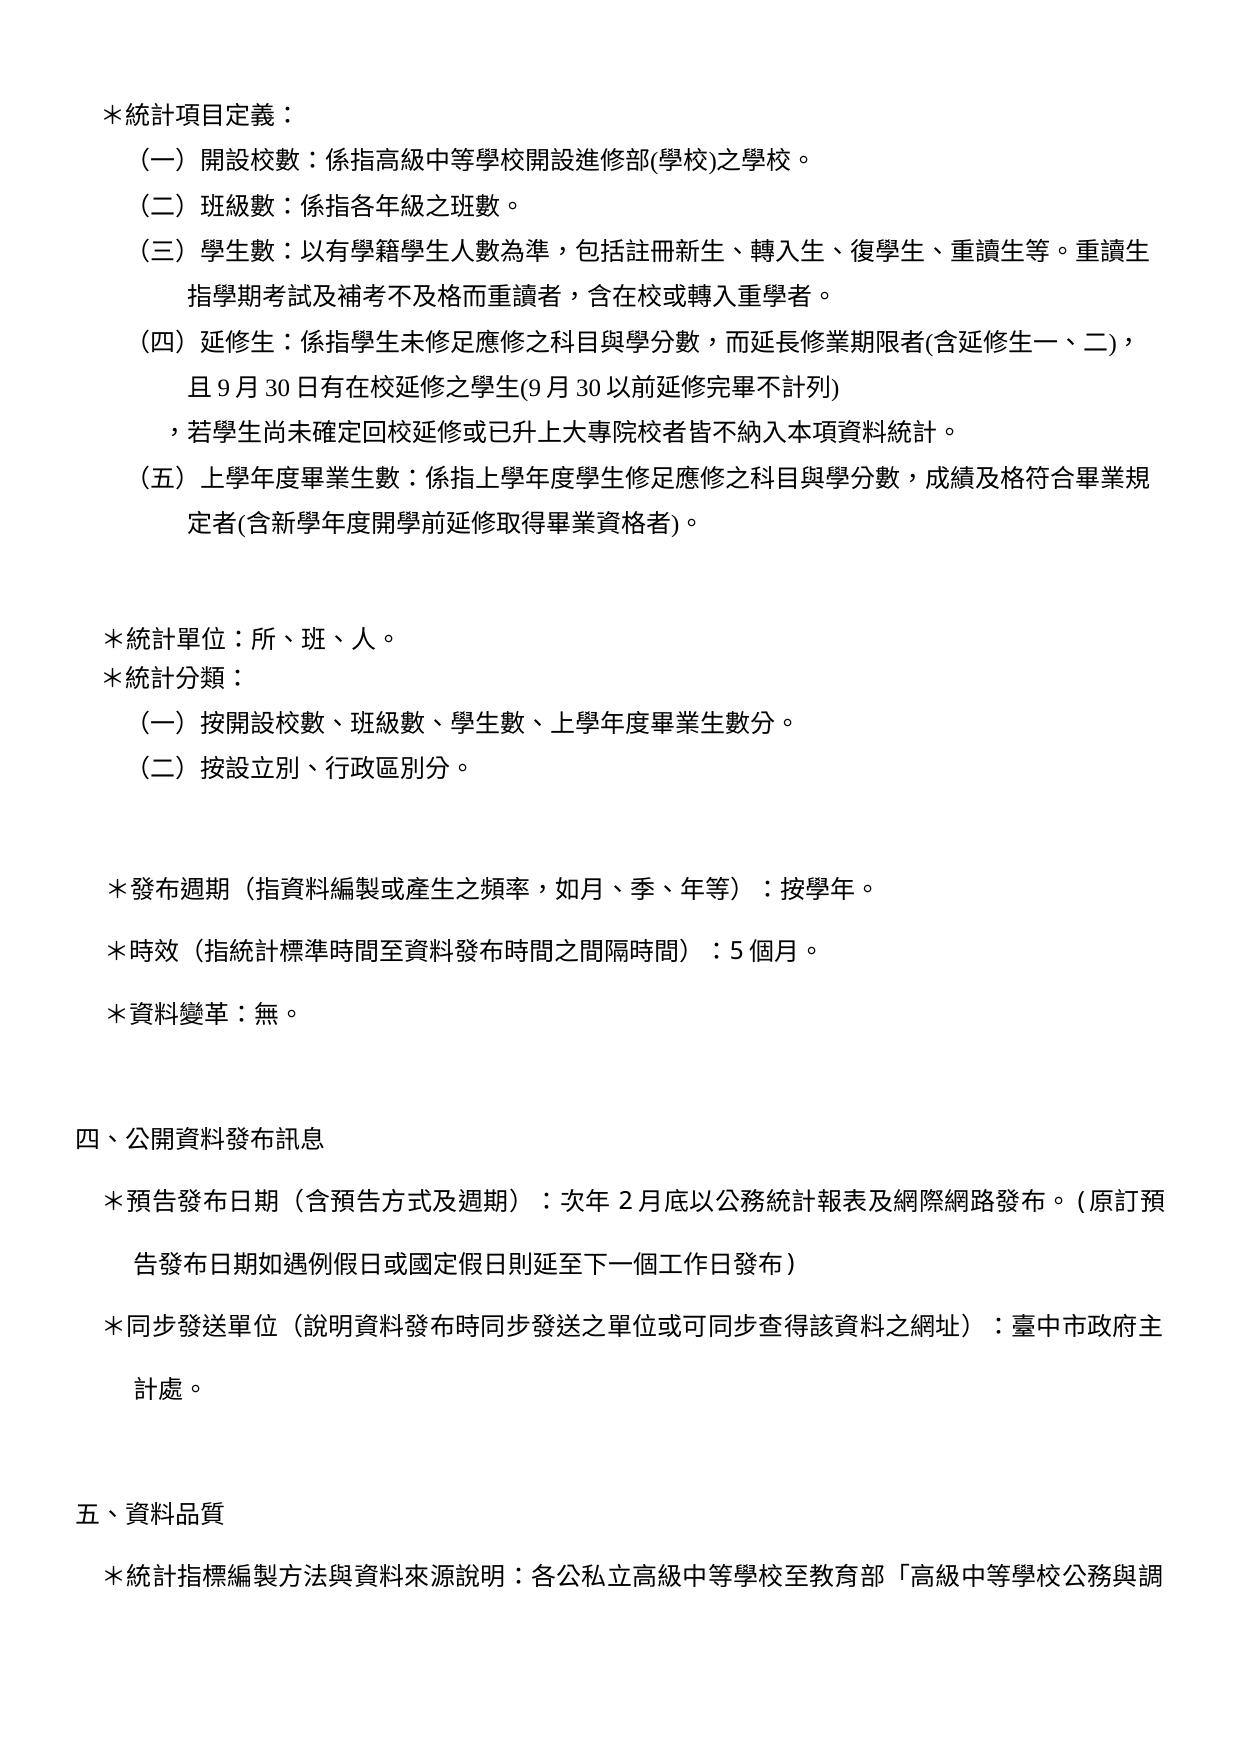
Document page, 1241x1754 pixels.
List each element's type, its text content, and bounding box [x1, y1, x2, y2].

text （一）按開設校數、班級數、學生數、上學年度畢業生數分。 [75, 703, 1165, 739]
text 五、資料品質 [75, 1471, 1165, 1533]
text ＊發布週期（指資料編製或產生之頻率，如月、季、年等）：按學年。 [75, 846, 1165, 908]
text ＊統計指標編製方法與資料來源說明：各公私立高級中等學校至教育部「高級中等學校公務與調 [101, 1533, 1165, 1596]
text （五）上學年度畢業生數：係指上學年度學生修足應修之科目與學分數，成績及格符合畢業規定者(含新學年度開學前延修取得畢業資格者)。 [125, 458, 1165, 539]
text （四）延修生：係指學生未修足應修之科目與學分數，而延長修業期限者(含延修生一、二)，且9月30日有在校延修之學生(9月30以前延修完畢不計列) [125, 322, 1165, 404]
text ＊預告發布日期（含預告方式及週期）：次年2月底以公務統計報表及網際網路發布。(原訂預告發布日期如遇例假日或國定假日則延至下一個工作日發布) [101, 1158, 1165, 1283]
text （二）按設立別、行政區別分。 [75, 749, 1165, 785]
text （一）開設校數：係指高級中等學校開設進修部(學校)之學校。 [125, 141, 1165, 177]
text ＊統計單位：所、班、人。 [102, 596, 1165, 658]
text ＊統計項目定義： [75, 96, 1165, 132]
text ，若學生尚未確定回校延修或已升上大專院校者皆不納入本項資料統計。 [125, 413, 1165, 449]
text 四、公開資料發布訊息 [75, 1096, 1165, 1158]
text ＊同步發送單位（說明資料發布時同步發送之單位或可同步查得該資料之網址）：臺中市政府主計處。 [101, 1283, 1165, 1408]
text ＊統計分類： [75, 658, 1165, 694]
text （二）班級數：係指各年級之班數。 [125, 186, 1165, 222]
text ＊資料變革：無。 [75, 971, 1165, 1033]
text ＊時效（指統計標準時間至資料發布時間之間隔時間）：5個月。 [75, 908, 1165, 971]
text （三）學生數：以有學籍學生人數為準，包括註冊新生、轉入生、復學生、重讀生等。重讀生指學期考試及補考不及格而重讀者，含在校或轉入重學者。 [125, 231, 1165, 313]
